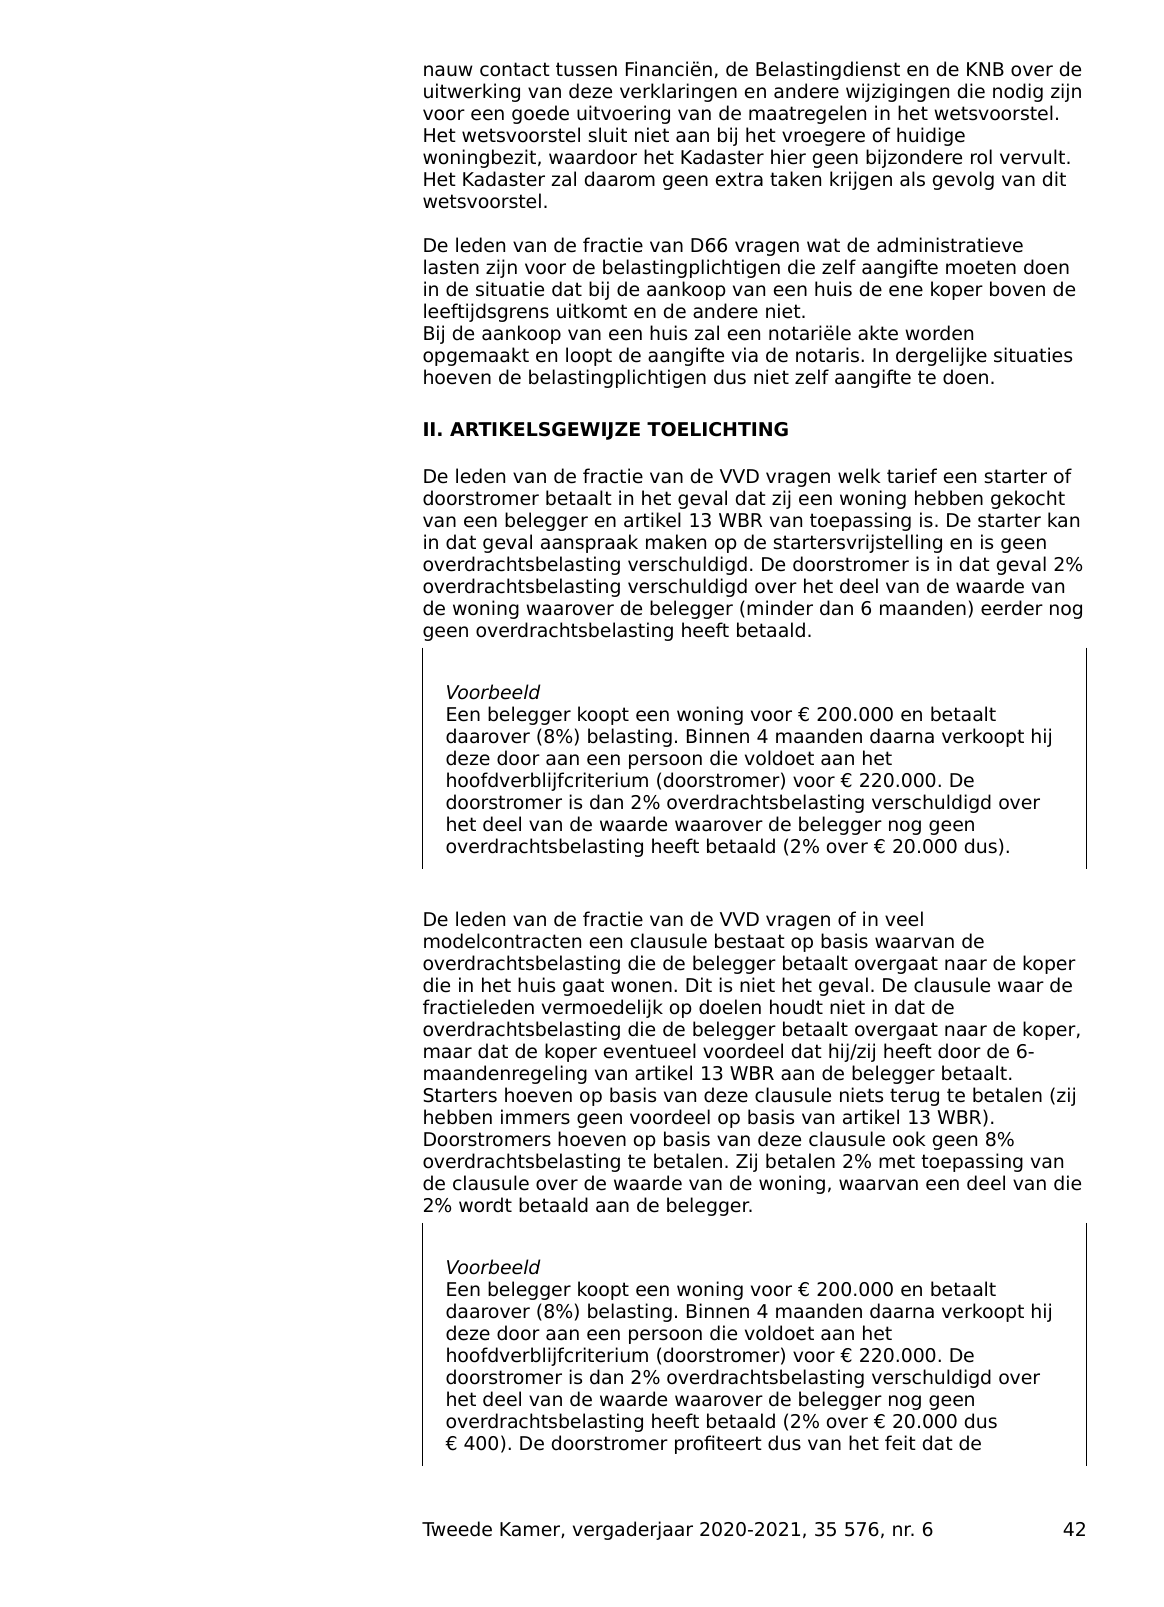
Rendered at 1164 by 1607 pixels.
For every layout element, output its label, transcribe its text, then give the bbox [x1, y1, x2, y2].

text De leden van de fractie van de VVD vragen of in veel modelcontracten een clausule bestaat op basis waarvan de overdrachtsbelasting die de belegger betaalt overgaat naar de koper die in het huis gaat wonen. Dit is niet het geval. De clausule waar de fractieleden vermoedelijk op doelen houdt niet in dat de overdrachtsbelasting die de belegger betaalt overgaat naar de koper, maar dat de koper eventueel voordeel dat hij/zij heeft door de 6-maandenregeling van artikel 13 WBR aan de belegger betaalt. Starters hoeven op basis van deze clausule niets terug te betalen (zij hebben immers geen voordeel op basis van artikel 13 WBR). Doorstromers hoeven op basis van deze clausule ook geen 8% overdrachtsbelasting te betalen. Zij betalen 2% met toepassing van de clausule over de waarde van de woning, waarvan een deel van die 2% wordt betaald aan de belegger. [422, 909, 1087, 1217]
table_header Voorbeeld Een belegger koopt een woning voor € 200.000 en betaalt daarover (8%) belasting. Binnen 4 maanden daarna verkoopt hij deze door aan een persoon die voldoet aan het hoofdverblijfcriterium (doorstromer) voor € 220.000. De doorstromer is dan 2% overdrachtsbelasting verschuldigd over het deel van de waarde waarover de belegger nog geen overdrachtsbelasting heeft betaald (2% over € 20.000 dus). [423, 648, 1086, 869]
subtitle II. ARTIKELSGEWIJZE TOELICHTING [422, 419, 1087, 441]
table_header Voorbeeld Een belegger koopt een woning voor € 200.000 en betaalt daarover (8%) belasting. Binnen 4 maanden daarna verkoopt hij deze door aan een persoon die voldoet aan het hoofdverblijfcriterium (doorstromer) voor € 220.000. De doorstromer is dan 2% overdrachtsbelasting verschuldigd over het deel van de waarde waarover de belegger nog geen overdrachtsbelasting heeft betaald (2% over € 20.000 dus € 400). De doorstromer profiteert dus van het feit dat de [423, 1223, 1086, 1466]
text nauw contact tussen Financiën, de Belastingdienst en de KNB over de uitwerking van deze verklaringen en andere wijzigingen die nodig zijn voor een goede uitvoering van de maatregelen in het wetsvoorstel. [422, 59, 1087, 125]
text De leden van de fractie van de VVD vragen welk tarief een starter of doorstromer betaalt in het geval dat zij een woning hebben gekocht van een belegger en artikel 13 WBR van toepassing is. De starter kan in dat geval aanspraak maken op de startersvrijstelling en is geen overdrachtsbelasting verschuldigd. De doorstromer is in dat geval 2% overdrachtsbelasting verschuldigd over het deel van de waarde van de woning waarover de belegger (minder dan 6 maanden) eerder nog geen overdrachtsbelasting heeft betaald. [422, 466, 1087, 642]
text De leden van de fractie van D66 vragen wat de administratieve lasten zijn voor de belastingplichtigen die zelf aangifte moeten doen in de situatie dat bij de aankoop van een huis de ene koper boven de leeftijdsgrens uitkomt en de andere niet. [422, 235, 1087, 323]
text Het wetsvoorstel sluit niet aan bij het vroegere of huidige woningbezit, waardoor het Kadaster hier geen bijzondere rol vervult. Het Kadaster zal daarom geen extra taken krijgen als gevolg van dit wetsvoorstel. [422, 125, 1087, 213]
text Bij de aankoop van een huis zal een notariële akte worden opgemaakt en loopt de aangifte via de notaris. In dergelijke situaties hoeven de belastingplichtigen dus niet zelf aangifte te doen. [422, 323, 1087, 389]
